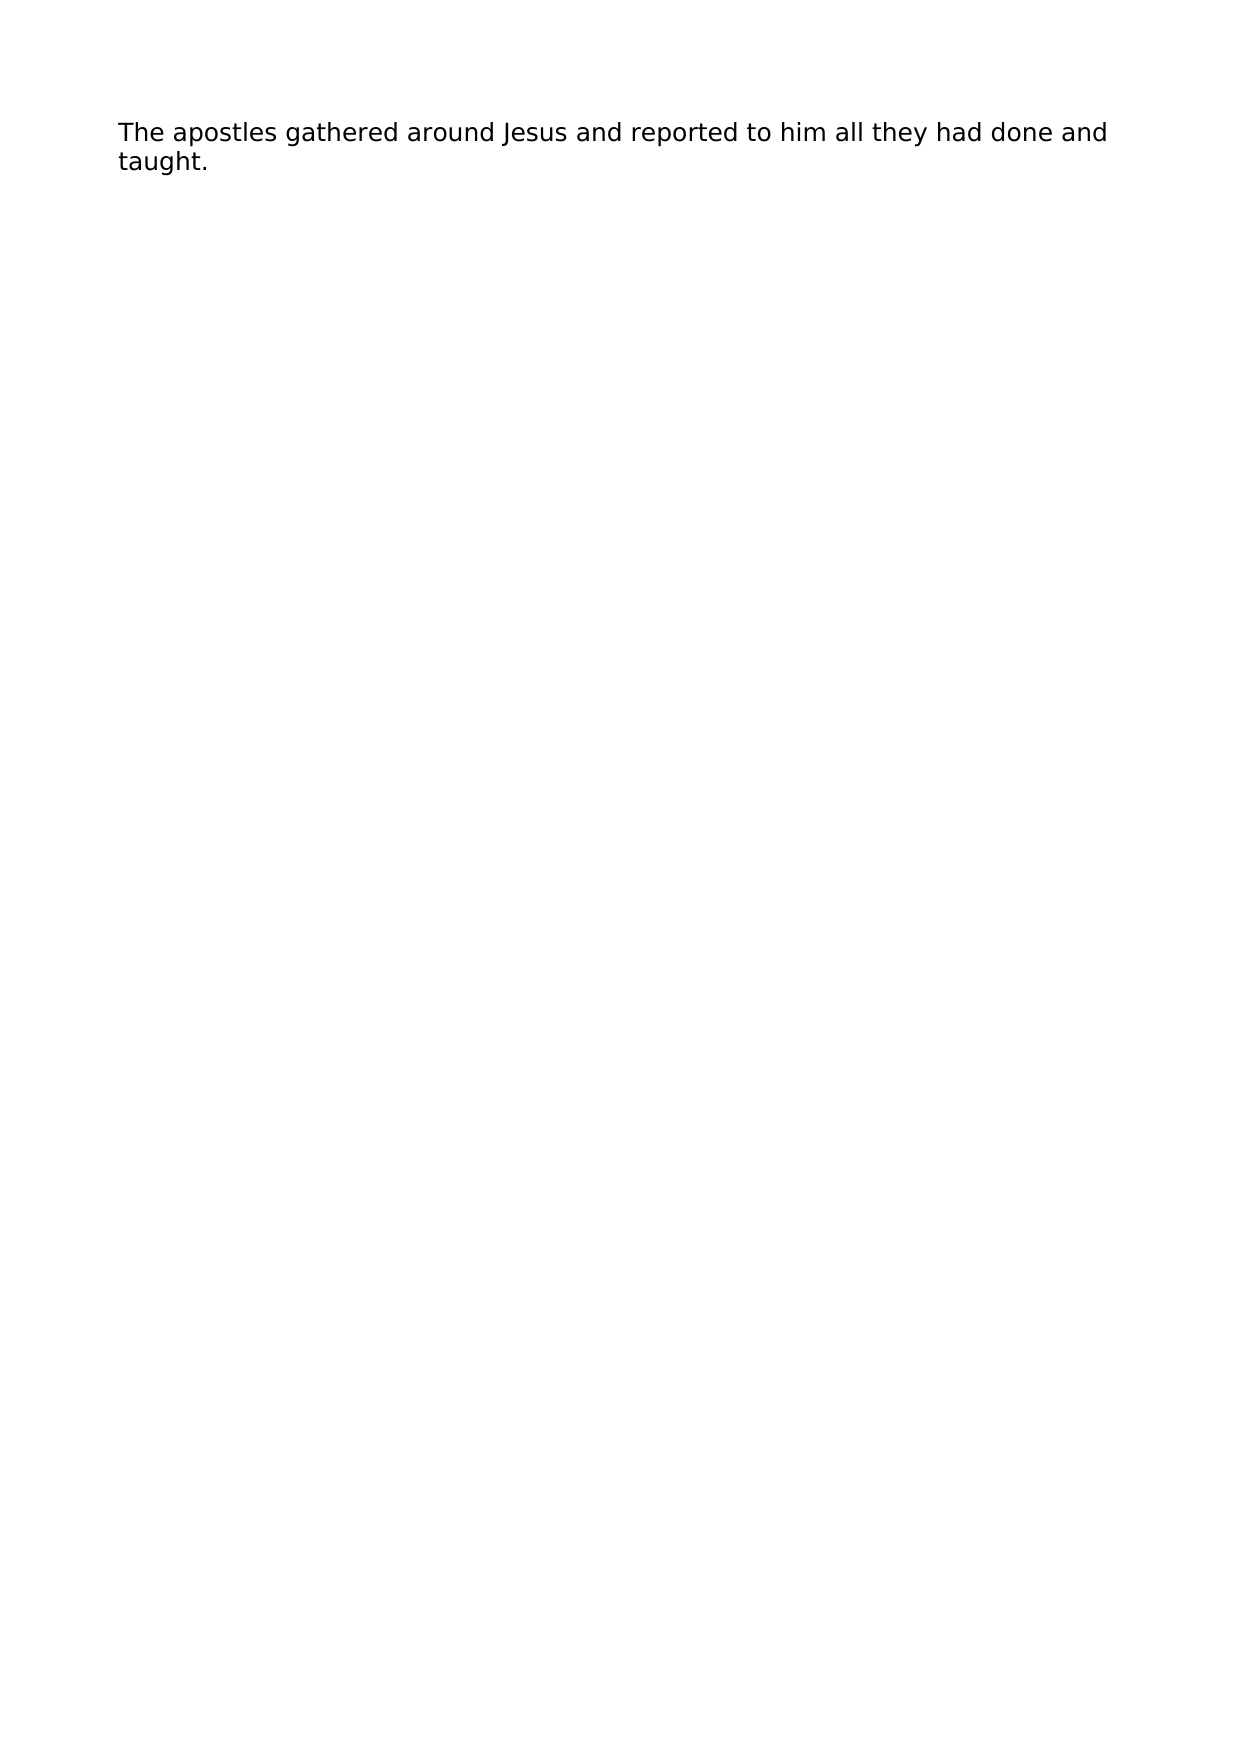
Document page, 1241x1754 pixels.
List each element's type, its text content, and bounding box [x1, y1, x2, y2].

text The apostles gathered around Jesus and reported to him all they had done and taught. [118, 118, 1122, 176]
